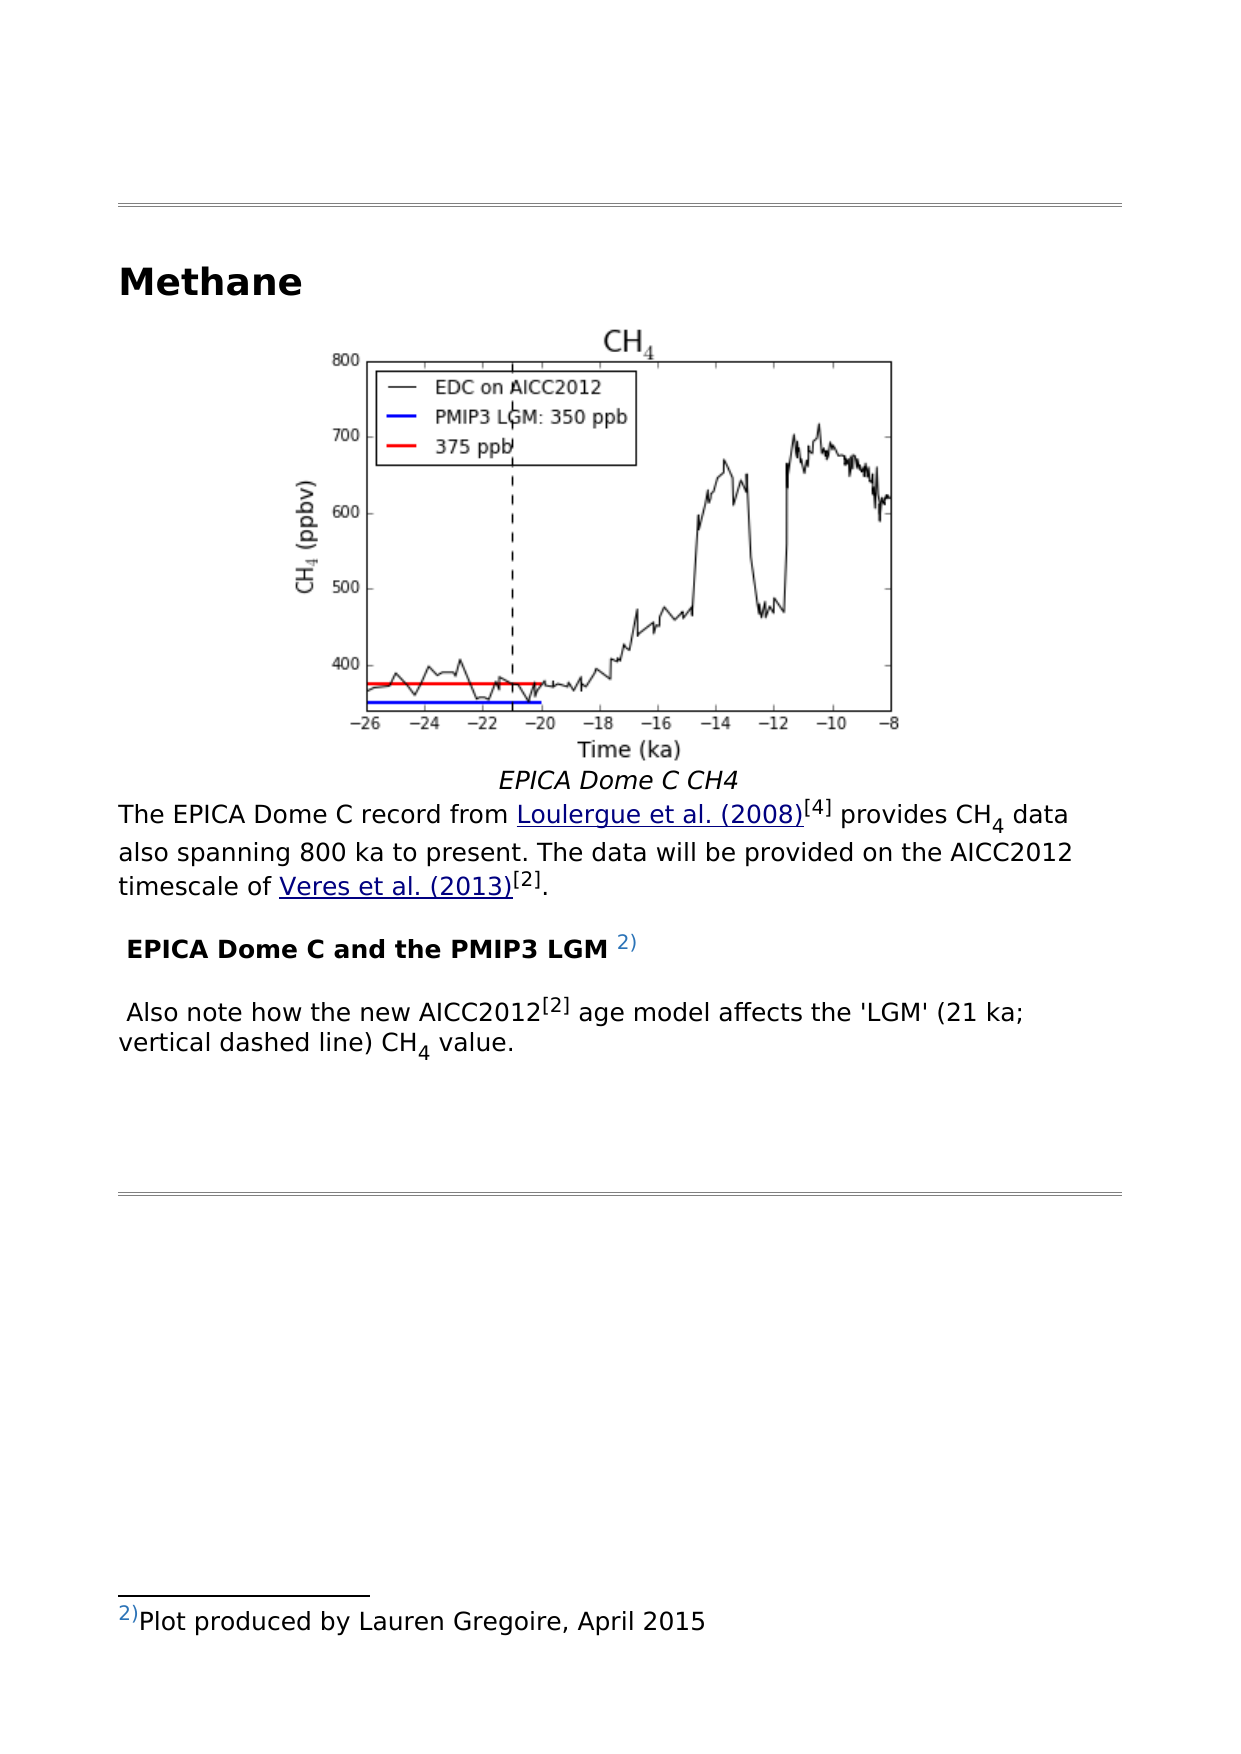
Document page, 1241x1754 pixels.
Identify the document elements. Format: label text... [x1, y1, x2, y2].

text The EPICA Dome C record from Loulergue et al. (2008)[4] provides CH4 data also spanning 800 ka to present. The data will be provided on the AICC2012 timescale of Veres et al. (2013)[2]. EPICA Dome C and the PMIP3 LGM Also note how the new AICC2012[2] age model affects the 'LGM' (21 ka; vertical dashed line) CH4 value. [118, 316, 1122, 1094]
text EPICA Dome C CH4 [283, 767, 958, 796]
text Plot produced by Lauren Gregoire, April 2015 [118, 1602, 1122, 1636]
picture [282, 316, 958, 767]
subtitle Methane [118, 260, 1122, 304]
